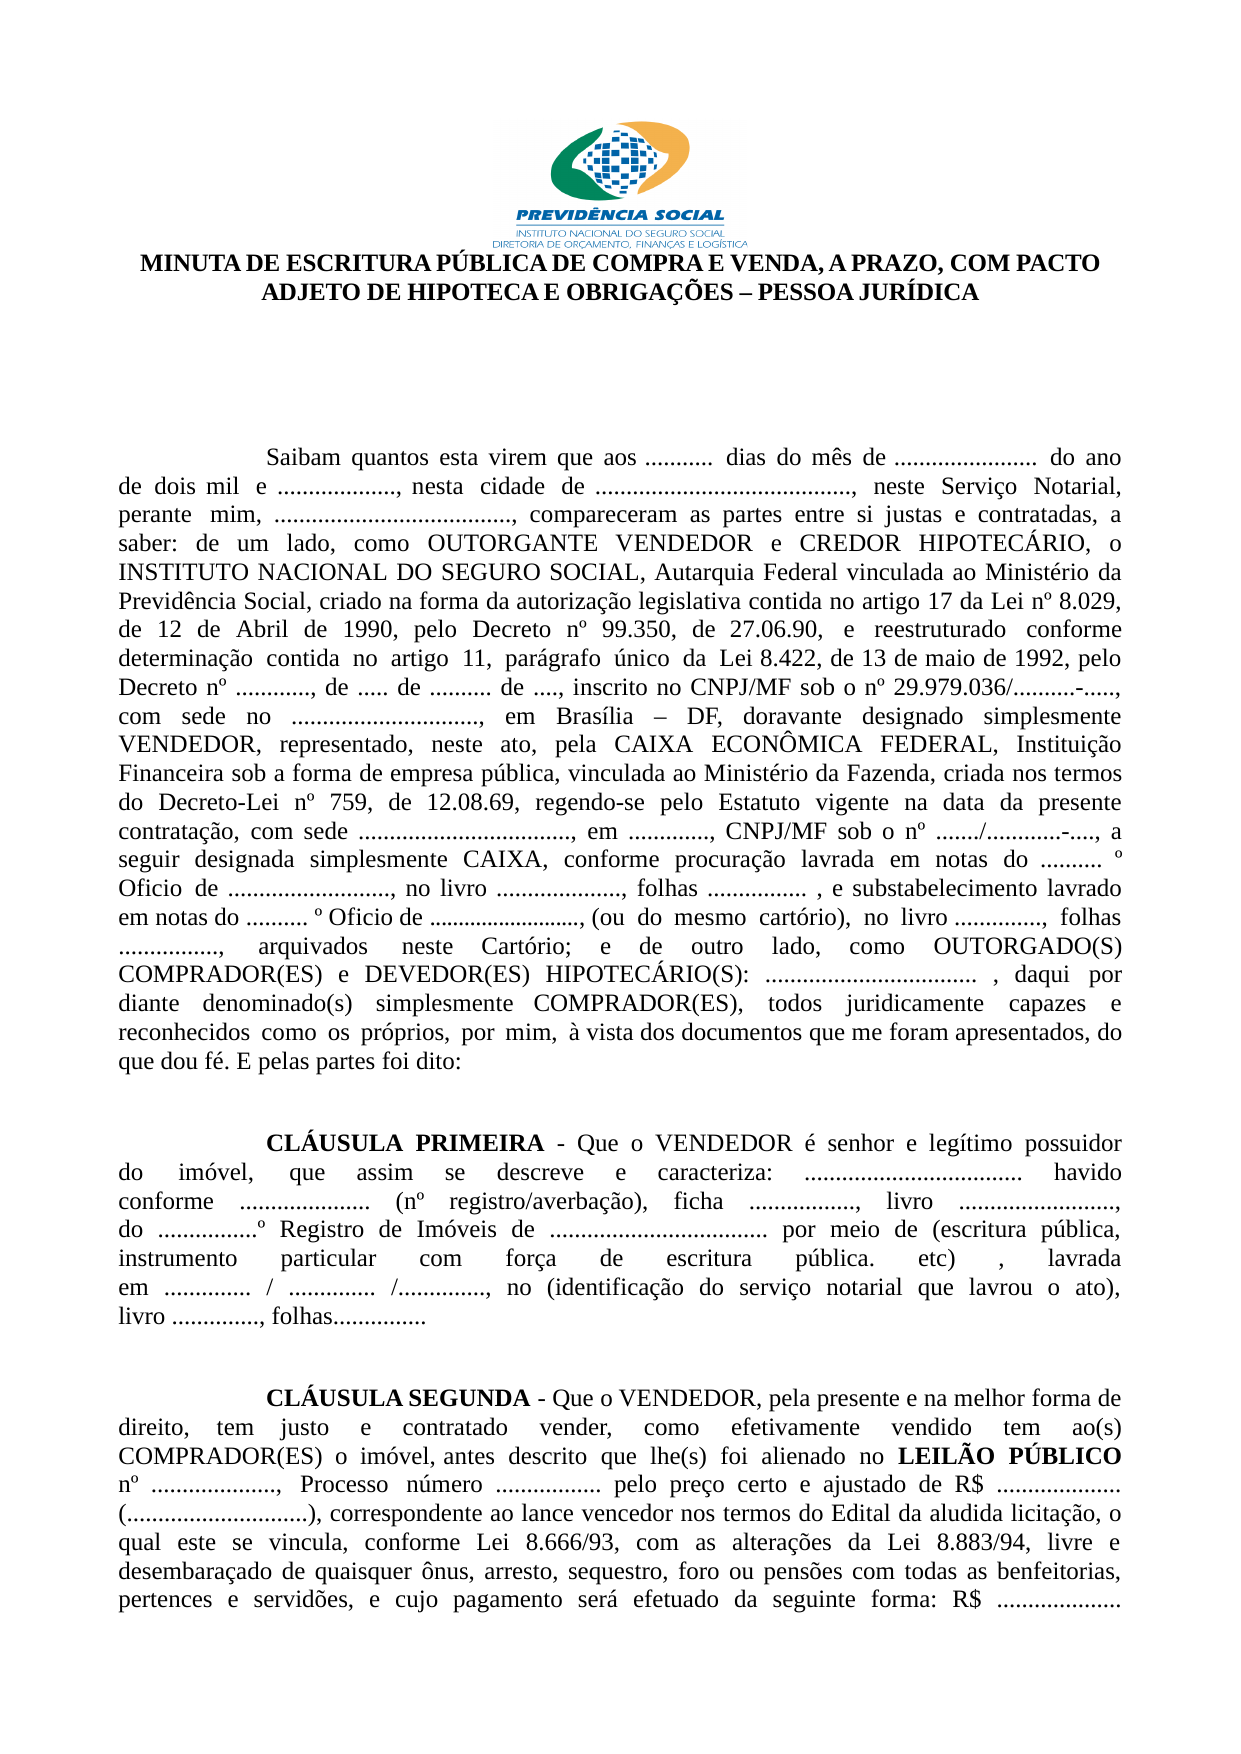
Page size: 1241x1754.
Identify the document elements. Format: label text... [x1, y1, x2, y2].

text CLÁUSULA PRIMEIRA - Que o VENDEDOR é senhor e legítimo possuidor do imóvel, que assim se descreve e caracteriza: ................................... havido conforme ..................... (nº registro/averbação), ficha ................., livro ........................., do ................º Registro de Imóveis de ................................... por meio de (escritura pública, instrumento particular com força de escritura pública. etc) , lavrada em .............. / .............. /.............., no (identificação do serviço notarial que lavrou o ato), livro .............., folhas............... [118, 1128, 1122, 1329]
text MINUTA DE ESCRITURA PÚBLICA DE COMPRA E VENDA, A PRAZO, COM PACTO ADJETO DE HIPOTECA E OBRIGAÇÕES – PESSOA JURÍDICA [118, 248, 1122, 306]
text Saibam quantos esta virem que aos ........... dias do mês de ....................... do ano de dois mil e ..................., nesta cidade de ........................................., neste Serviço Notarial, perante mim, ......................................, compareceram as partes entre si justas e contratadas, a saber: de um lado, como OUTORGANTE VENDEDOR e CREDOR HIPOTECÁRIO, o INSTITUTO NACIONAL DO SEGURO SOCIAL, Autarquia Federal vinculada ao Ministério da Previdência Social, criado na forma da autorização legislativa contida no artigo 17 da Lei nº 8.029, de 12 de Abril de 1990, pelo Decreto nº 99.350, de 27.06.90, e reestruturado conforme determinação contida no artigo 11, parágrafo único da Lei 8.422, de 13 de maio de 1992, pelo Decreto nº ............, de ..... de .......... de ...., inscrito no CNPJ/MF sob o nº 29.979.036/..........-....., com sede no .............................., em Brasília – DF, doravante designado simplesmente VENDEDOR, representado, neste ato, pela CAIXA ECONÔMICA FEDERAL, Instituição Financeira sob a forma de empresa pública, vinculada ao Ministério da Fazenda, criada nos termos do Decreto-Lei nº 759, de 12.08.69, regendo-se pelo Estatuto vigente na data da presente contratação, com sede .................................., em ............., CNPJ/MF sob o nº ......./............-...., a seguir designada simplesmente CAIXA, conforme procuração lavrada em notas do .......... º Oficio de .........................., no livro ...................., folhas ................ , e substabelecimento lavrado em notas do .......... º Oficio de .........................., (ou do mesmo cartório), no livro .............., folhas ................, arquivados neste Cartório; e de outro lado, como OUTORGADO(S) COMPRADOR(ES) e DEVEDOR(ES) HIPOTECÁRIO(S): .................................. , daqui por diante denominado(s) simplesmente COMPRADOR(ES), todos juridicamente capazes e reconhecidos como os próprios, por mim, à vista dos documentos que me foram apresentados, do que dou fé. E pelas partes foi dito: [118, 442, 1122, 1074]
picture [492, 118, 748, 249]
text CLÁUSULA SEGUNDA - Que o VENDEDOR, pela presente e na melhor forma de direito, tem justo e contratado vender, como efetivamente vendido tem ao(s) COMPRADOR(ES) o imóvel, antes descrito que lhe(s) foi alienado no LEILÃO PÚBLICO nº ...................., Processo número ................. pelo preço certo e ajustado de R$ .................... (.............................), correspondente ao lance vencedor nos termos do Edital da aludida licitação, o qual este se vincula, conforme Lei 8.666/93, com as alterações da Lei 8.883/94, livre e desembaraçado de quaisquer ônus, arresto, sequestro, foro ou pensões com todas as benfeitorias, pertences e servidões, e cujo pagamento será efetuado da seguinte forma: R$ .................... [118, 1383, 1122, 1613]
